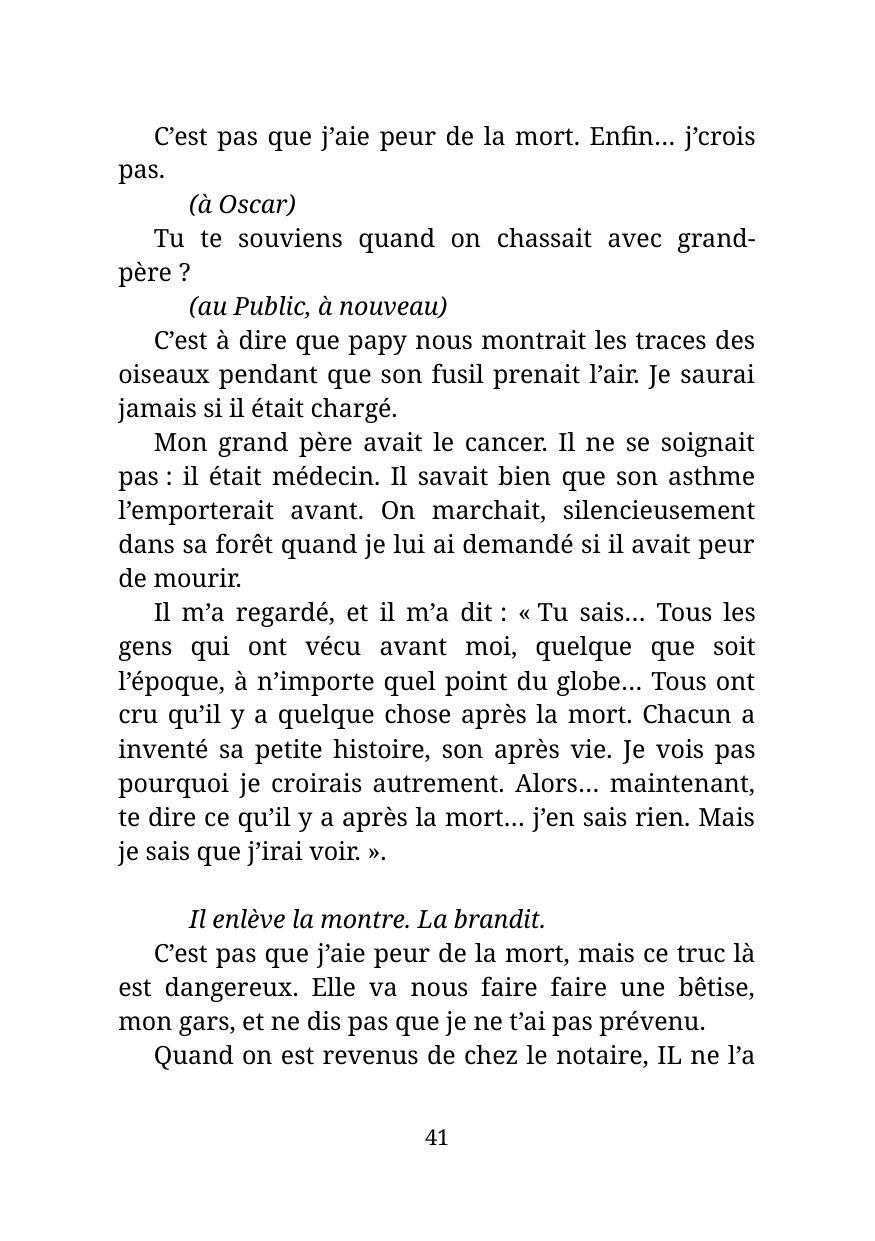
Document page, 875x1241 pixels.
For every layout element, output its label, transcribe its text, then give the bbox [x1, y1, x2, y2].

text Il enlève la montre. La brandit. [118, 902, 756, 936]
text (au Public, à nouveau) [118, 288, 756, 322]
text Mon grand père avait le cancer. Il ne se soignait pas : il était médecin. Il savait bien que son asthme l’emporterait avant. On marchait, silencieusement dans sa forêt quand je lui ai demandé si il avait peur de mourir. [118, 425, 756, 595]
text (à Oscar) [118, 186, 756, 220]
text Tu te souviens quand on chassait avec grand-père ? [118, 220, 756, 288]
text C’est pas que j’aie peur de la mort. Enfin… j’crois pas. [118, 118, 756, 186]
text C’est à dire que papy nous montrait les traces des oiseaux pendant que son fusil prenait l’air. Je saurai jamais si il était chargé. [118, 322, 756, 425]
text Quand on est revenus de chez le notaire, IL ne l’a [118, 1038, 756, 1072]
text Il m’a regardé, et il m’a dit : « Tu sais… Tous les gens qui ont vécu avant moi, quelque que soit l’époque, à n’importe quel point du globe… Tous ont cru qu’il y a quelque chose après la mort. Chacun a inventé sa petite histoire, son après vie. Je vois pas pourquoi je croirais autrement. Alors… maintenant, te dire ce qu’il y a après la mort… j’en sais rien. Mais je sais que j’irai voir. ». [118, 595, 756, 867]
text C’est pas que j’aie peur de la mort, mais ce truc là est dangereux. Elle va nous faire faire une bêtise, mon gars, et ne dis pas que je ne t’ai pas prévenu. [118, 936, 756, 1038]
